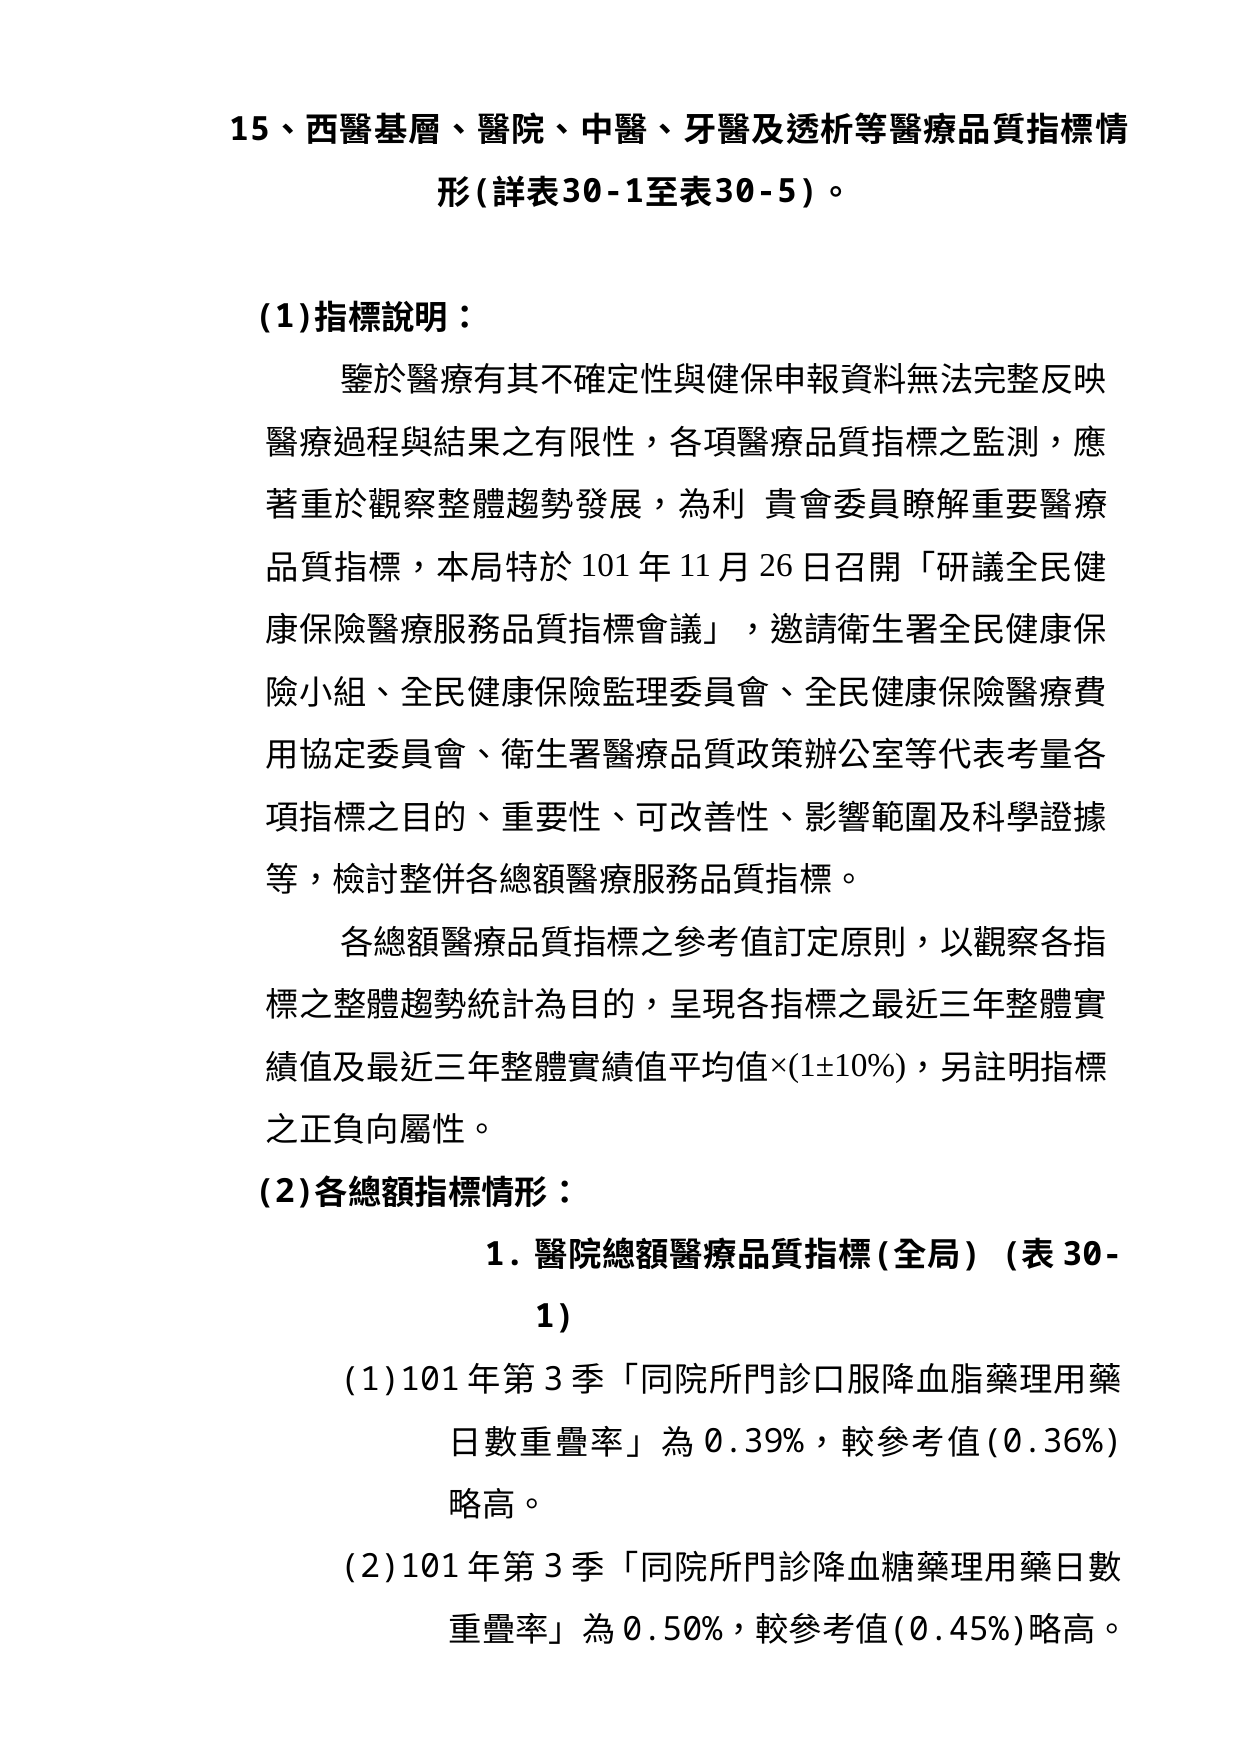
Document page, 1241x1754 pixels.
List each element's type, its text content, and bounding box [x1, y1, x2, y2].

text 鑒於醫療有其不確定性與健保申報資料無法完整反映醫療過程與結果之有限性，各項醫療品質指標之監測，應著重於觀察整體趨勢發展，為利 貴會委員瞭解重要醫療品質指標，本局特於101年11月26日召開「研議全民健康保險醫療服務品質指標會議」，邀請衛生署全民健康保險小組、全民健康保險監理委員會、全民健康保險醫療費用協定委員會、衛生署醫療品質政策辦公室等代表考量各項指標之目的、重要性、可改善性、影響範圍及科學證據等，檢討整併各總額醫療服務品質指標。 [266, 335, 1107, 898]
list 101年第3季「同院所門診降血糖藥理用藥日數重疊率」為0.50%，較參考值(0.45%)略高。 [340, 1523, 1122, 1648]
text 各總額醫療品質指標之參考值訂定原則，以觀察各指標之整體趨勢統計為目的，呈現各指標之最近三年整體實績值及最近三年整體實績值平均值×(1±10%)，另註明指標之正負向屬性。 [266, 898, 1107, 1148]
list 各總額指標情形： [254, 1148, 1137, 1210]
list 西醫基層、醫院、中醫、牙醫及透析等醫療品質指標情形(詳表30-1至表30-5)。 [229, 85, 1131, 210]
list 醫院總額醫療品質指標(全局) (表30-1) [484, 1210, 1122, 1335]
list 101年第3季「同院所門診口服降血脂藥理用藥日數重疊率」為0.39%，較參考值(0.36%)略高。 [340, 1335, 1122, 1523]
list 指標說明： [254, 273, 1137, 335]
